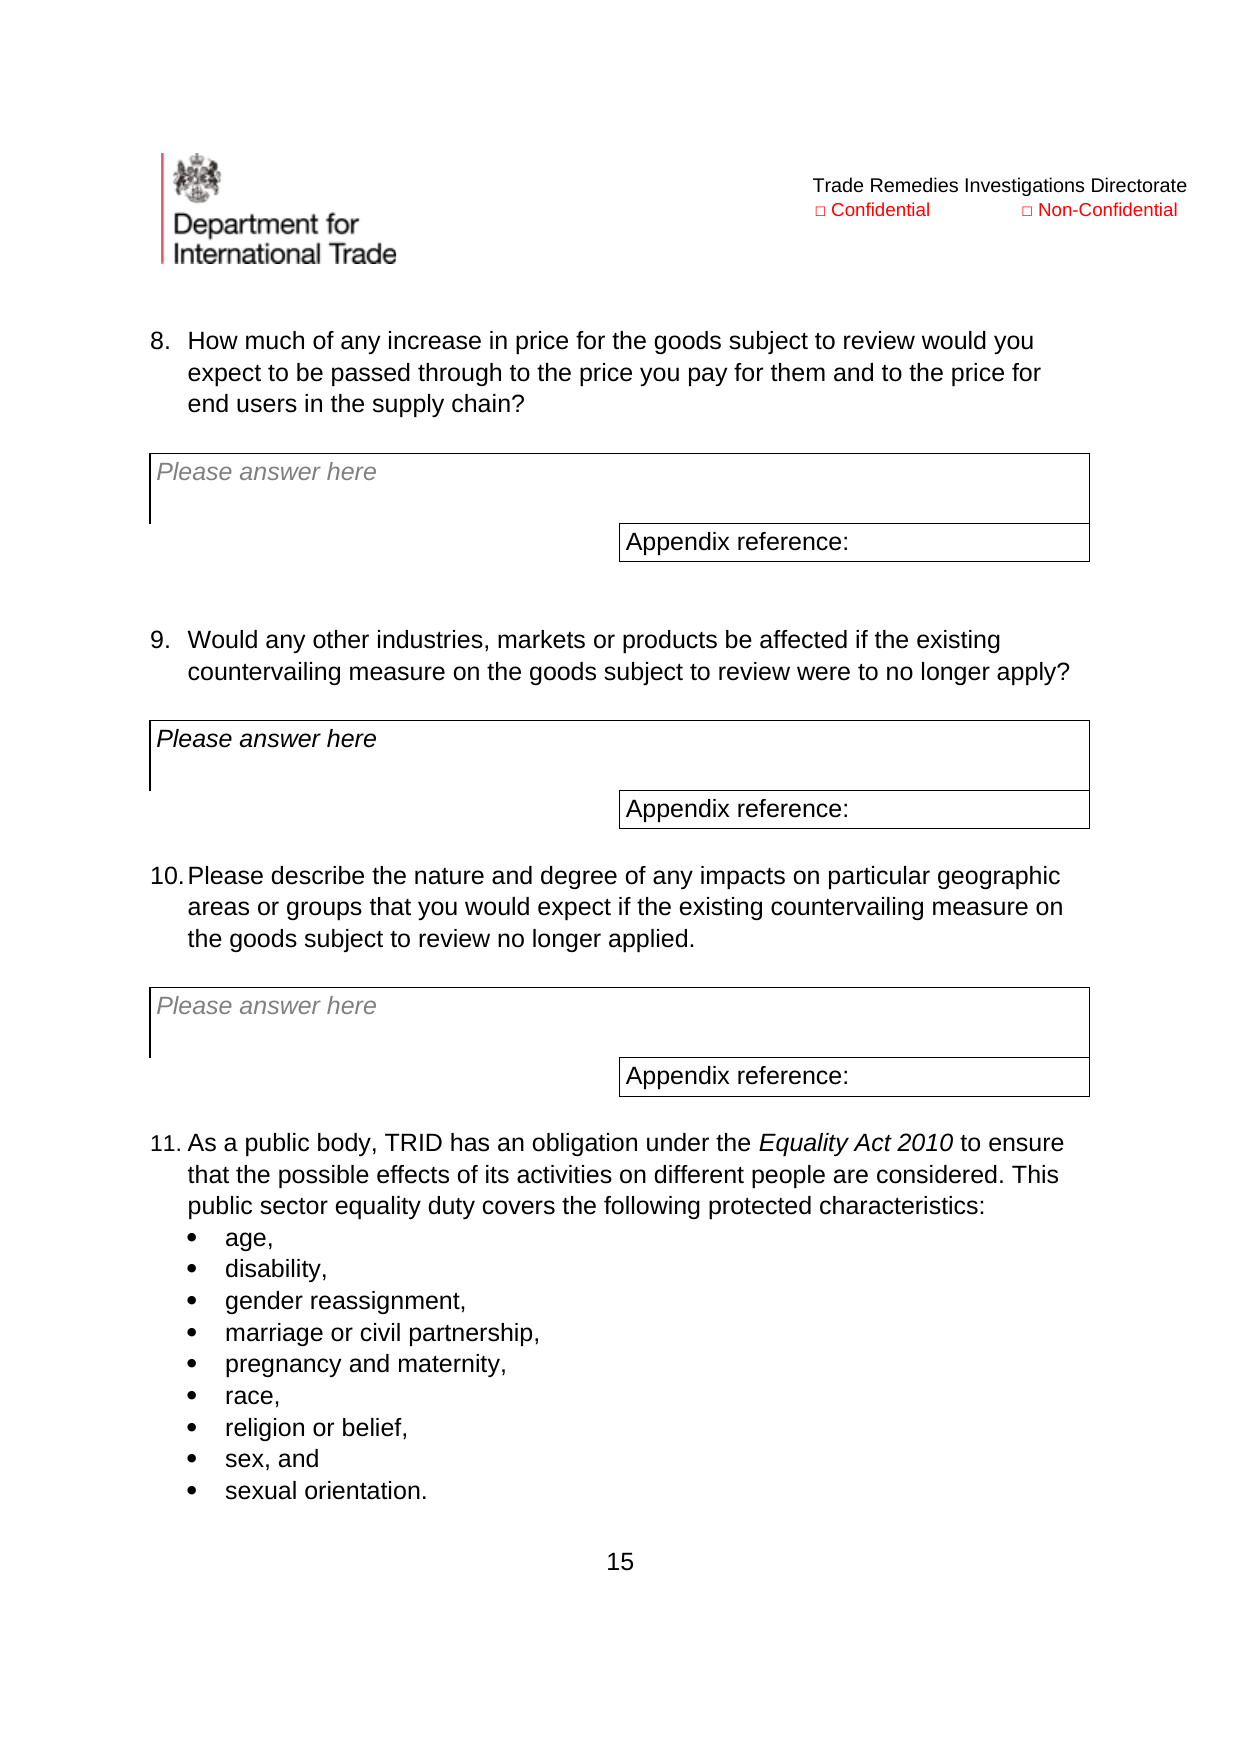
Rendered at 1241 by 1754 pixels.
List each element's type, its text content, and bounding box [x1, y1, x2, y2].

list religion or belief, [187, 1413, 1090, 1442]
list As a public body, TRID has an obligation under the Equality Act 2010 to ensure that the possible effects of its activities on different people are considered. This public sector equality duty covers the following protected characteristics: [150, 1128, 1090, 1220]
list sexual orientation. [187, 1476, 1090, 1505]
list age, [187, 1223, 1090, 1252]
list race, [187, 1381, 1090, 1410]
table_cell [150, 524, 619, 561]
list sex, and [187, 1444, 1090, 1473]
list Please describe the nature and degree of any impacts on particular geographic areas or groups that you would expect if the existing countervailing measure on the goods subject to review no longer applied. [150, 861, 1090, 953]
table_cell [150, 1058, 619, 1096]
list disability, [187, 1254, 1090, 1283]
table_header Please answer here [151, 721, 1089, 790]
table_cell [150, 791, 619, 828]
table_cell Appendix reference: [620, 1058, 1089, 1096]
table_cell Appendix reference: [620, 791, 1089, 828]
list gender reassignment, [187, 1286, 1090, 1315]
table_header Please answer here [151, 454, 1089, 522]
list marriage or civil partnership, [187, 1318, 1090, 1347]
list How much of any increase in price for the goods subject to review would you expect to be passed through to the price you pay for them and to the price for end users in the supply chain? [150, 326, 1090, 418]
list Would any other industries, markets or products be affected if the existing countervailing measure on the goods subject to review were to no longer apply? [150, 625, 1090, 685]
table_cell Appendix reference: [620, 524, 1089, 561]
table_header Please answer here [151, 988, 1089, 1057]
list pregnancy and maternity, [187, 1349, 1090, 1378]
